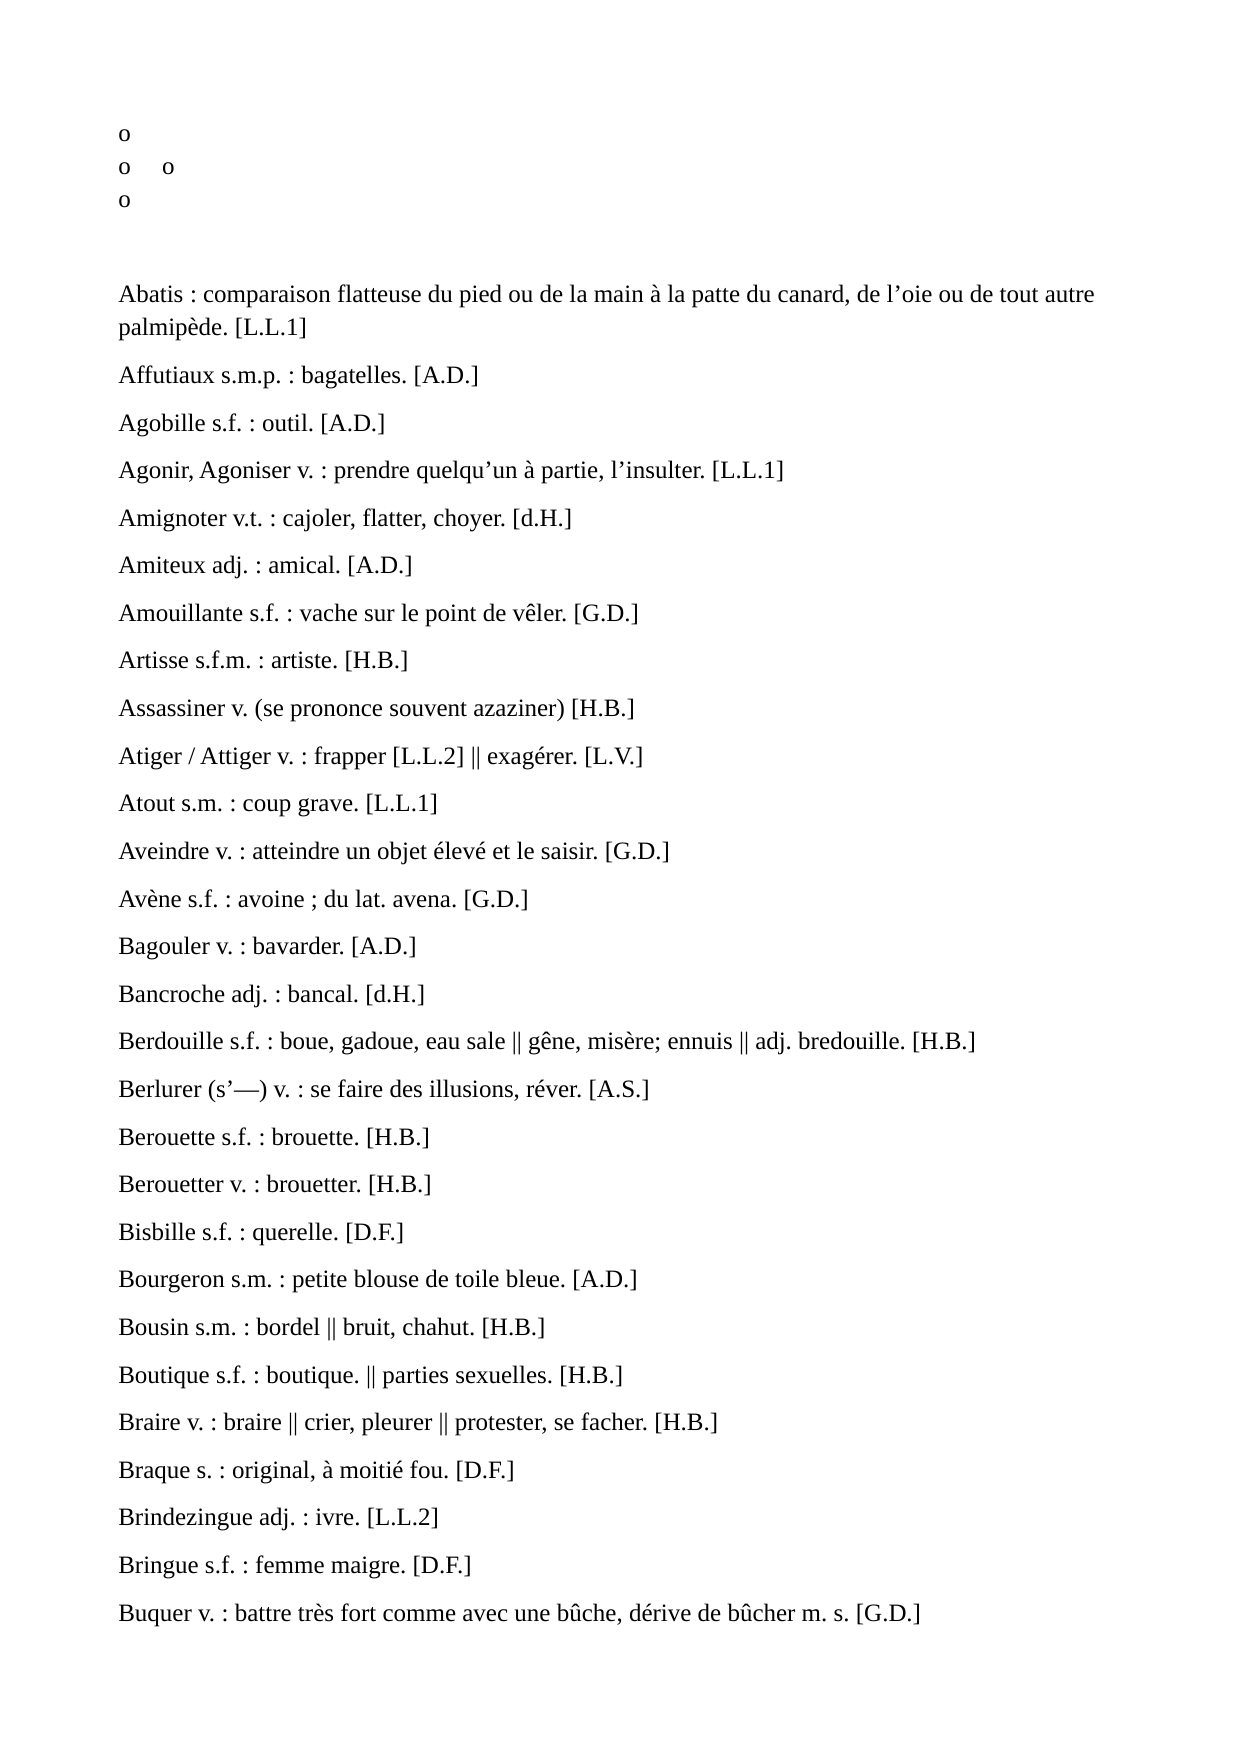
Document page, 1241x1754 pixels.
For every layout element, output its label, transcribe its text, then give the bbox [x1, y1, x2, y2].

text Bancroche adj. : bancal. [d.H.] [118, 979, 1122, 1008]
text Artisse s.f.m. : artiste. [H.B.] [118, 646, 1122, 674]
text Atout s.m. : coup grave. [L.L.1] [118, 788, 1122, 817]
text Berdouille s.f. : boue, gadoue, eau sale || gêne, misère; ennuis || adj. bredouille. [H.B.] [118, 1026, 1122, 1055]
text Agobille s.f. : outil. [A.D.] [118, 408, 1122, 436]
text Amignoter v.t. : cajoler, flatter, choyer. [d.H.] [118, 503, 1122, 532]
text Berouette s.f. : brouette. [H.B.] [118, 1122, 1122, 1150]
text o o o o [118, 118, 1122, 213]
text Bousin s.m. : bordel || bruit, chahut. [H.B.] [118, 1312, 1122, 1341]
text Berouetter v. : brouetter. [H.B.] [118, 1169, 1122, 1198]
text Berlurer (s’—) v. : se faire des illusions, réver. [A.S.] [118, 1074, 1122, 1103]
text Aveindre v. : atteindre un objet élevé et le saisir. [G.D.] [118, 836, 1122, 865]
text Bringue s.f. : femme maigre. [D.F.] [118, 1550, 1122, 1579]
text Abatis : comparaison flatteuse du pied ou de la main à la patte du canard, de l’oie ou de tout autre palmipède. [L.L.1] [118, 279, 1122, 341]
text Agonir, Agoniser v. : prendre quelqu’un à partie, l’insulter. [L.L.1] [118, 455, 1122, 484]
text Amouillante s.f. : vache sur le point de vêler. [G.D.] [118, 598, 1122, 627]
text Boutique s.f. : boutique. || parties sexuelles. [H.B.] [118, 1360, 1122, 1388]
text Avène s.f. : avoine ; du lat. avena. [G.D.] [118, 884, 1122, 912]
text Bourgeron s.m. : petite blouse de toile bleue. [A.D.] [118, 1264, 1122, 1293]
text Brindezingue adj. : ivre. [L.L.2] [118, 1502, 1122, 1531]
text Bisbille s.f. : querelle. [D.F.] [118, 1217, 1122, 1246]
text Braire v. : braire || crier, pleurer || protester, se facher. [H.B.] [118, 1407, 1122, 1436]
text Atiger / Attiger v. : frapper [L.L.2] || exagérer. [L.V.] [118, 741, 1122, 769]
text Assassiner v. (se prononce souvent azaziner) [H.B.] [118, 693, 1122, 722]
text Bagouler v. : bavarder. [A.D.] [118, 931, 1122, 960]
text Buquer v. : battre très fort comme avec une bûche, dérive de bûcher m. s. [G.D.] [118, 1598, 1122, 1626]
text Affutiaux s.m.p. : bagatelles. [A.D.] [118, 360, 1122, 389]
text Amiteux adj. : amical. [A.D.] [118, 550, 1122, 579]
text Braque s. : original, à moitié fou. [D.F.] [118, 1455, 1122, 1484]
